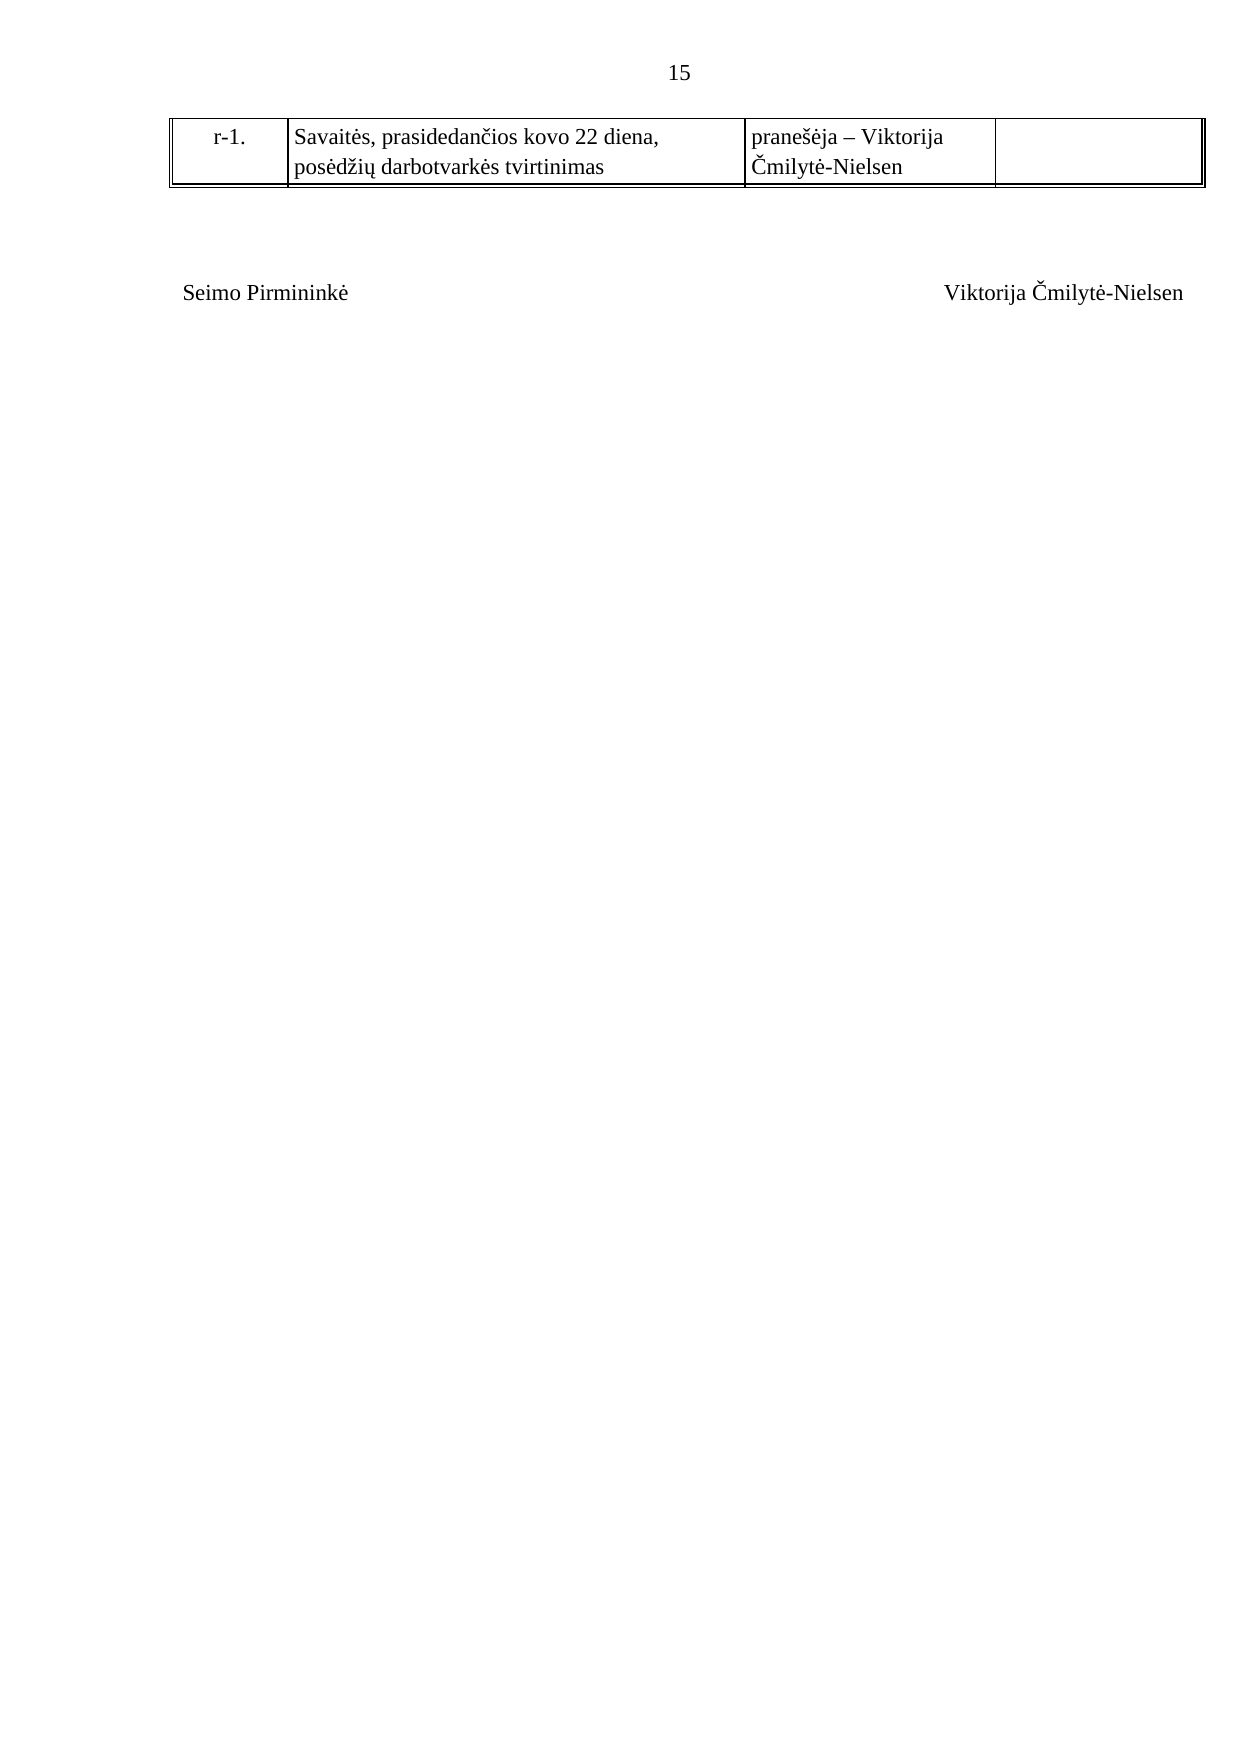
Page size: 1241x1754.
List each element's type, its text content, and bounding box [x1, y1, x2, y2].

table_cell [1206, 118, 1240, 183]
table_cell [525, 188, 911, 310]
table_cell Viktorija Čmilytė-Nielsen [911, 183, 1240, 310]
table_cell Savaitės, prasidedančios kovo 22 diena, posėdžių darbotvarkės tvirtinimas [289, 119, 744, 183]
table_cell [996, 119, 1201, 183]
table_cell Seimo Pirmininkė [171, 188, 524, 310]
table_cell r-1. [173, 119, 287, 183]
table_cell pranešėja – Viktorija Čmilytė-Nielsen [746, 119, 995, 183]
